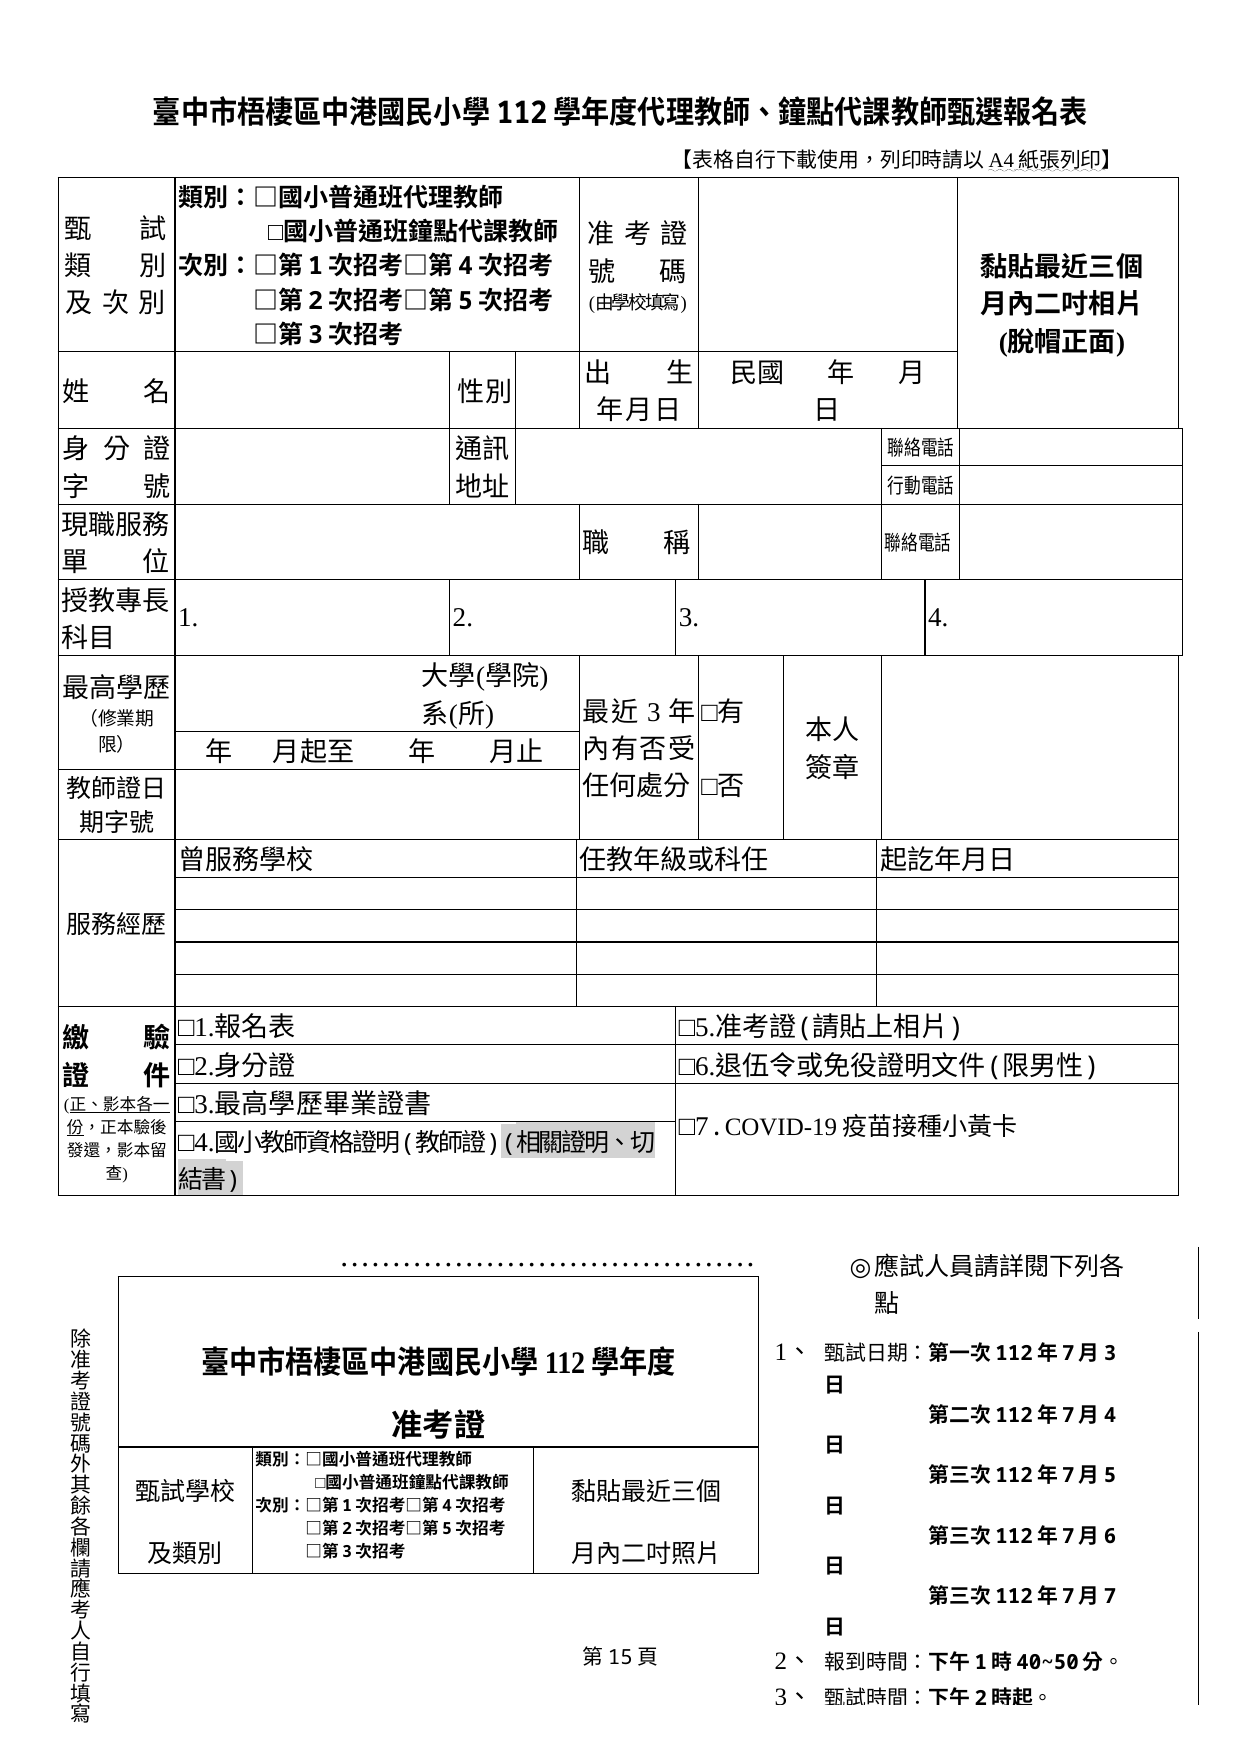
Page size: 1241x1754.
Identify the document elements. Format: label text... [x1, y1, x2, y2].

table_cell □3.最高學歷畢業證書 [176, 1084, 675, 1121]
table_cell 甄試學校 及類別 [119, 1448, 252, 1572]
table_cell 教師證日期字號 [59, 770, 174, 839]
table_cell 授教專長科目 [59, 580, 174, 655]
table_cell 民國 年 月 日 [699, 352, 957, 428]
table_cell 現職服務單 位 [59, 505, 174, 579]
table_cell 任教年級或科任 [577, 840, 876, 877]
list 報到時間：下午1時40~50分。 [774, 1640, 1198, 1677]
table_cell 3. [676, 580, 924, 655]
text 第三次112年7月7日 [824, 1580, 1198, 1640]
list 應試人員請詳閱下列各點 [849, 1247, 1198, 1319]
table_cell 最近3年內有否受任何處分 [580, 656, 698, 839]
table_cell 通訊 地址 [450, 429, 515, 503]
table_cell 職 稱 [580, 505, 698, 579]
table_header 准 考 證 號 碼 (由學校填寫) [580, 178, 698, 351]
table_cell [516, 352, 579, 428]
table_cell [176, 910, 576, 941]
table_cell [877, 910, 1178, 941]
table_cell 聯絡電話 [882, 505, 959, 579]
text ……………………………………………… [118, 1214, 1214, 1712]
table_cell 1. [176, 580, 449, 655]
table_header 臺中市梧棲區中港國民小學112學年度 准考證 [46, 1328, 96, 1754]
list 甄試日期：第一次112年7月3日 [774, 1332, 1198, 1398]
table_cell 2. [450, 580, 675, 655]
table_cell □6.退伍令或免役證明文件(限男性) [676, 1045, 1178, 1083]
table_cell [176, 770, 579, 839]
table_cell [882, 656, 1178, 839]
table_cell [176, 352, 449, 428]
table_cell [960, 429, 1182, 465]
table_cell 類別：□國小普通班代理教師 □國小普通班鐘點代課教師 次別：□第1次招考□第4次招考 □第2次招考□第5次招考 □第3次招考 [253, 1448, 533, 1572]
table_cell 繳 驗 證 件 (正、影本各一份，正本驗後發還，影本留查) [59, 1007, 174, 1195]
table_cell □有 □否 [699, 656, 783, 839]
table_cell 曾服務學校 [176, 840, 576, 877]
table_cell [516, 429, 881, 503]
table_cell 出 生 年月日 [580, 352, 698, 428]
text 第三次112年7月5日 [824, 1459, 1198, 1519]
table_cell [960, 466, 1182, 503]
table_header 黏貼最近三個 月內二吋相片 (脫帽正面) [958, 178, 1178, 428]
table_cell [960, 505, 1182, 579]
list 甄試時間：下午2時起。 [774, 1677, 1198, 1705]
table_cell [699, 505, 881, 579]
table_header [699, 178, 957, 351]
table_cell [176, 878, 576, 909]
table_cell [877, 975, 1178, 1006]
text 臺中市梧棲區中港國民小學112學年度代理教師、鐘點代課教師甄選報名表 [118, 68, 1122, 131]
table_cell [577, 943, 876, 974]
table_header 甄 試 類 別 及 次 別 [59, 178, 174, 351]
table_cell □2.身分證 [176, 1045, 675, 1083]
table_cell 姓 名 [59, 352, 174, 428]
table_cell [577, 910, 876, 941]
table_cell [877, 878, 1178, 909]
table_cell [176, 943, 576, 974]
table_header 類別：□國小普通班代理教師 □國小普通班鐘點代課教師 次別：□第1次招考□第4次招考 □第2次招考□第5次招考 □第3次招考 [176, 178, 579, 351]
table_cell □1.報名表 [176, 1007, 675, 1044]
table_cell [577, 975, 876, 1006]
table_cell □7.COVID-19疫苗接種小黃卡 [676, 1084, 1178, 1195]
table_cell 行動電話 [882, 466, 959, 503]
table_cell 性別 [450, 352, 515, 428]
table_cell 服務經歷 [59, 840, 174, 1006]
table_cell [577, 878, 876, 909]
table_cell 身 分 證 字 號 [59, 429, 174, 503]
table_header 臺中市梧棲區中港國民小學112學年度 准考證 [119, 1277, 758, 1446]
table_cell 聯絡電話 [882, 429, 959, 465]
table_cell 最高學歷（修業期限） [59, 656, 174, 769]
table_cell [176, 429, 449, 503]
table_cell [176, 975, 576, 1006]
table_cell 大學(學院) 系(所) [176, 656, 579, 731]
text 【表格自行下載使用，列印時請以A4紙張列印】 [118, 131, 1122, 177]
table_cell □4.國小教師資格證明(教師證)(相關證明、切結書) [176, 1122, 675, 1195]
table_cell 起訖年月日 [877, 840, 1178, 877]
table_cell 黏貼最近三個 月內二吋照片 [534, 1448, 758, 1572]
table_cell 年 月起至 年 月止 [176, 732, 579, 769]
table_cell [877, 943, 1178, 974]
table_cell 4. [926, 580, 1182, 655]
table_cell 本人 簽章 [784, 656, 881, 839]
table_cell □5.准考證(請貼上相片) [676, 1007, 1178, 1044]
table_cell [176, 505, 579, 579]
text 第二次112年7月4日 [824, 1398, 1198, 1459]
text 第三次112年7月6日 [824, 1519, 1198, 1580]
